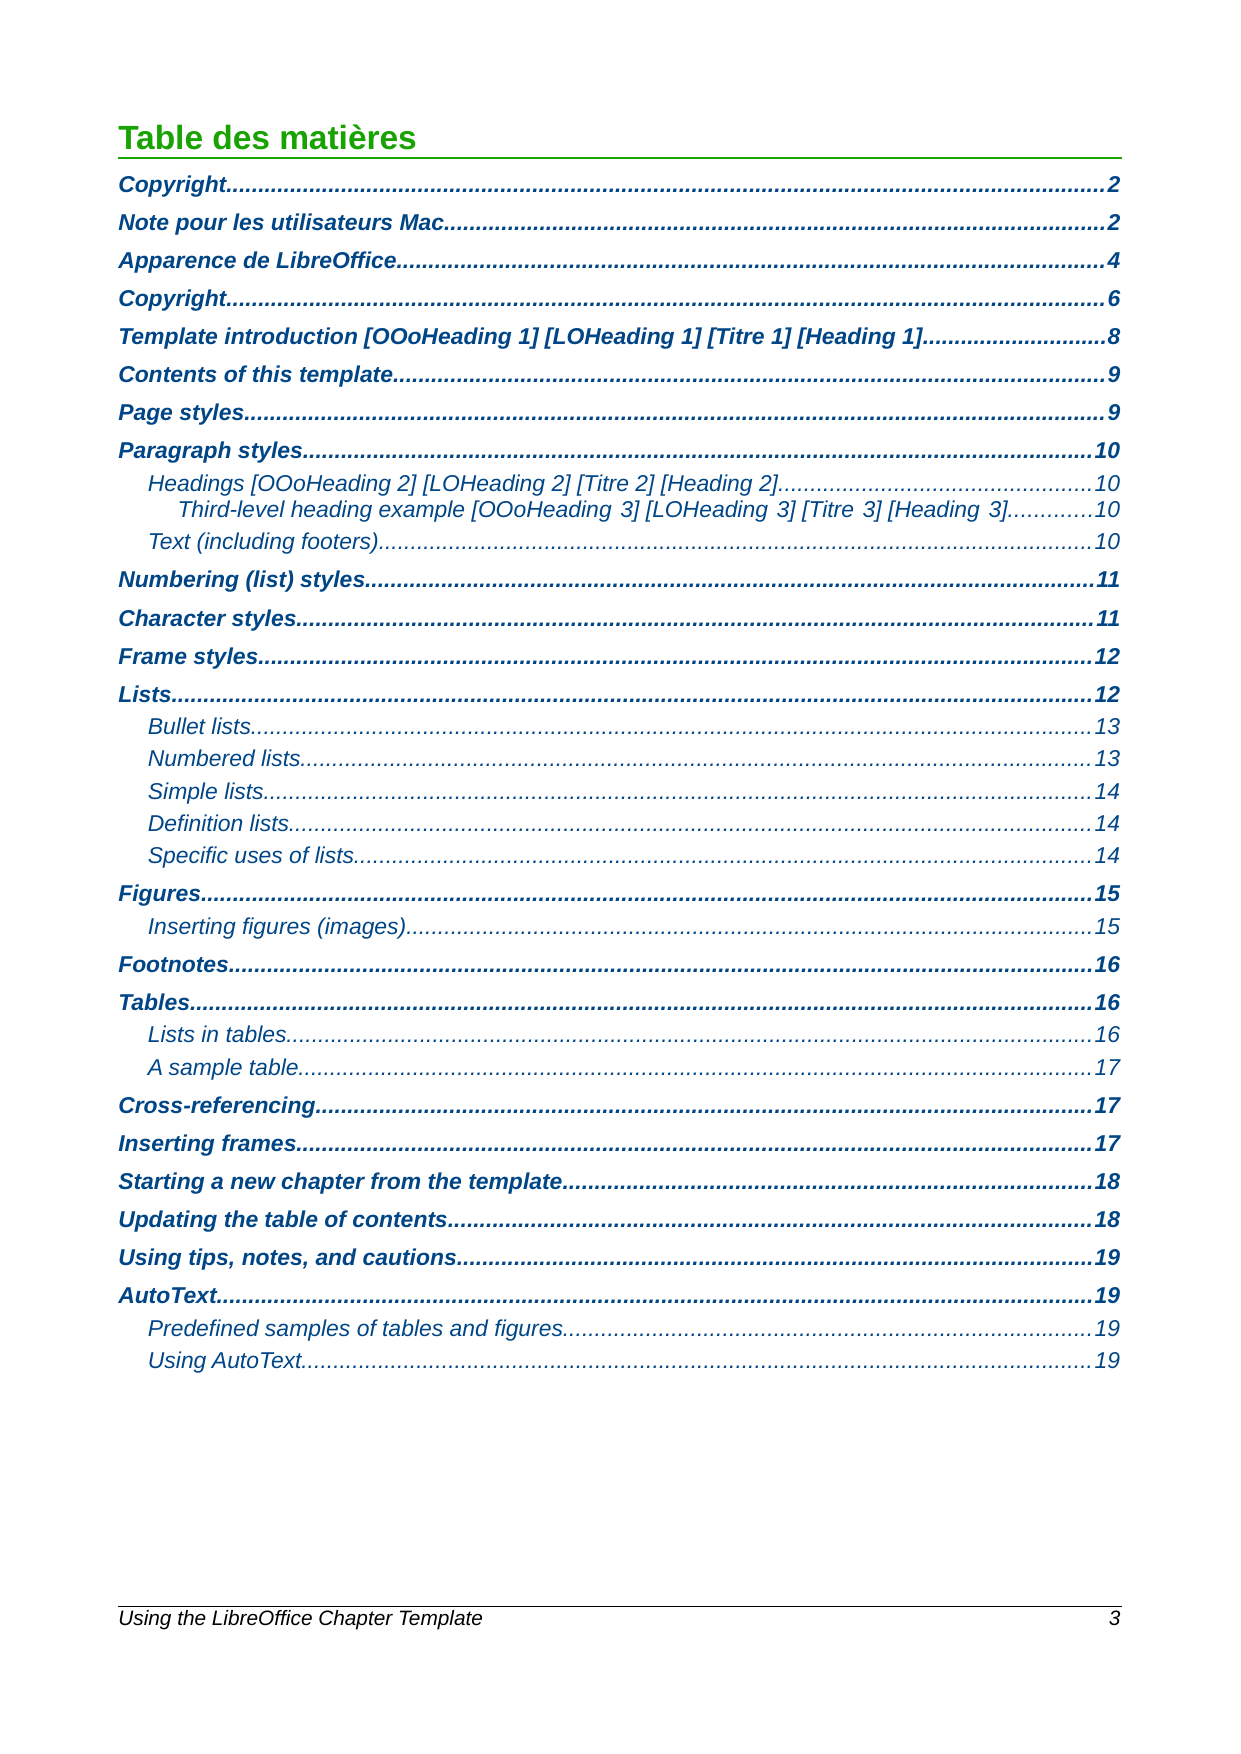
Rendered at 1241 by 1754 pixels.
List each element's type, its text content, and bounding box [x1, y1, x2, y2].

text AutoText 19 [118, 1282, 1122, 1309]
text Numbered lists 13 [148, 745, 1122, 772]
text Copyright 2 [118, 171, 1122, 197]
text Character styles 11 [118, 604, 1122, 631]
subtitle Table des matières [118, 118, 1122, 157]
text Starting a new chapter from the template 18 [118, 1168, 1122, 1194]
text Lists 12 [118, 681, 1122, 707]
text Paragraph styles 10 [118, 437, 1122, 464]
text Inserting frames 17 [118, 1130, 1122, 1156]
text Using tips, notes, and cautions 19 [118, 1244, 1122, 1271]
text Simple lists 14 [148, 778, 1122, 804]
text Frame styles 12 [118, 643, 1122, 669]
text Bullet lists 13 [148, 713, 1122, 739]
text Apparence de LibreOffice 4 [118, 247, 1122, 273]
text Template introduction [OOoHeading 1] [LOHeading 1] [Titre 1] [Heading 1] 8 [118, 323, 1122, 349]
text Contents of this template 9 [118, 361, 1122, 387]
text Predefined samples of tables and figures 19 [148, 1314, 1122, 1341]
text Definition lists 14 [148, 810, 1122, 836]
text Using AutoText 19 [148, 1347, 1122, 1373]
text Updating the table of contents 18 [118, 1206, 1122, 1232]
text Tables 16 [118, 989, 1122, 1015]
text Figures 15 [118, 880, 1122, 907]
text Numbering (list) styles 11 [118, 566, 1122, 593]
text Page styles 9 [118, 399, 1122, 426]
text A sample table 17 [148, 1053, 1122, 1080]
text Headings [OOoHeading 2] [LOHeading 2] [Titre 2] [Heading 2] 10 [148, 470, 1122, 496]
text Text (including footers) 10 [148, 528, 1122, 555]
text Copyright 6 [118, 285, 1122, 311]
text Footnotes 16 [118, 951, 1122, 977]
text Cross-referencing 17 [118, 1092, 1122, 1118]
text Specific uses of lists 14 [148, 842, 1122, 869]
text Inserting figures (images) 15 [148, 913, 1122, 939]
text Third-level heading example [OOoHeading 3] [LOHeading 3] [Titre 3] [Heading 3] 10 [177, 496, 1122, 522]
text Lists in tables 16 [148, 1021, 1122, 1048]
text Note pour les utilisateurs Mac 2 [118, 209, 1122, 235]
